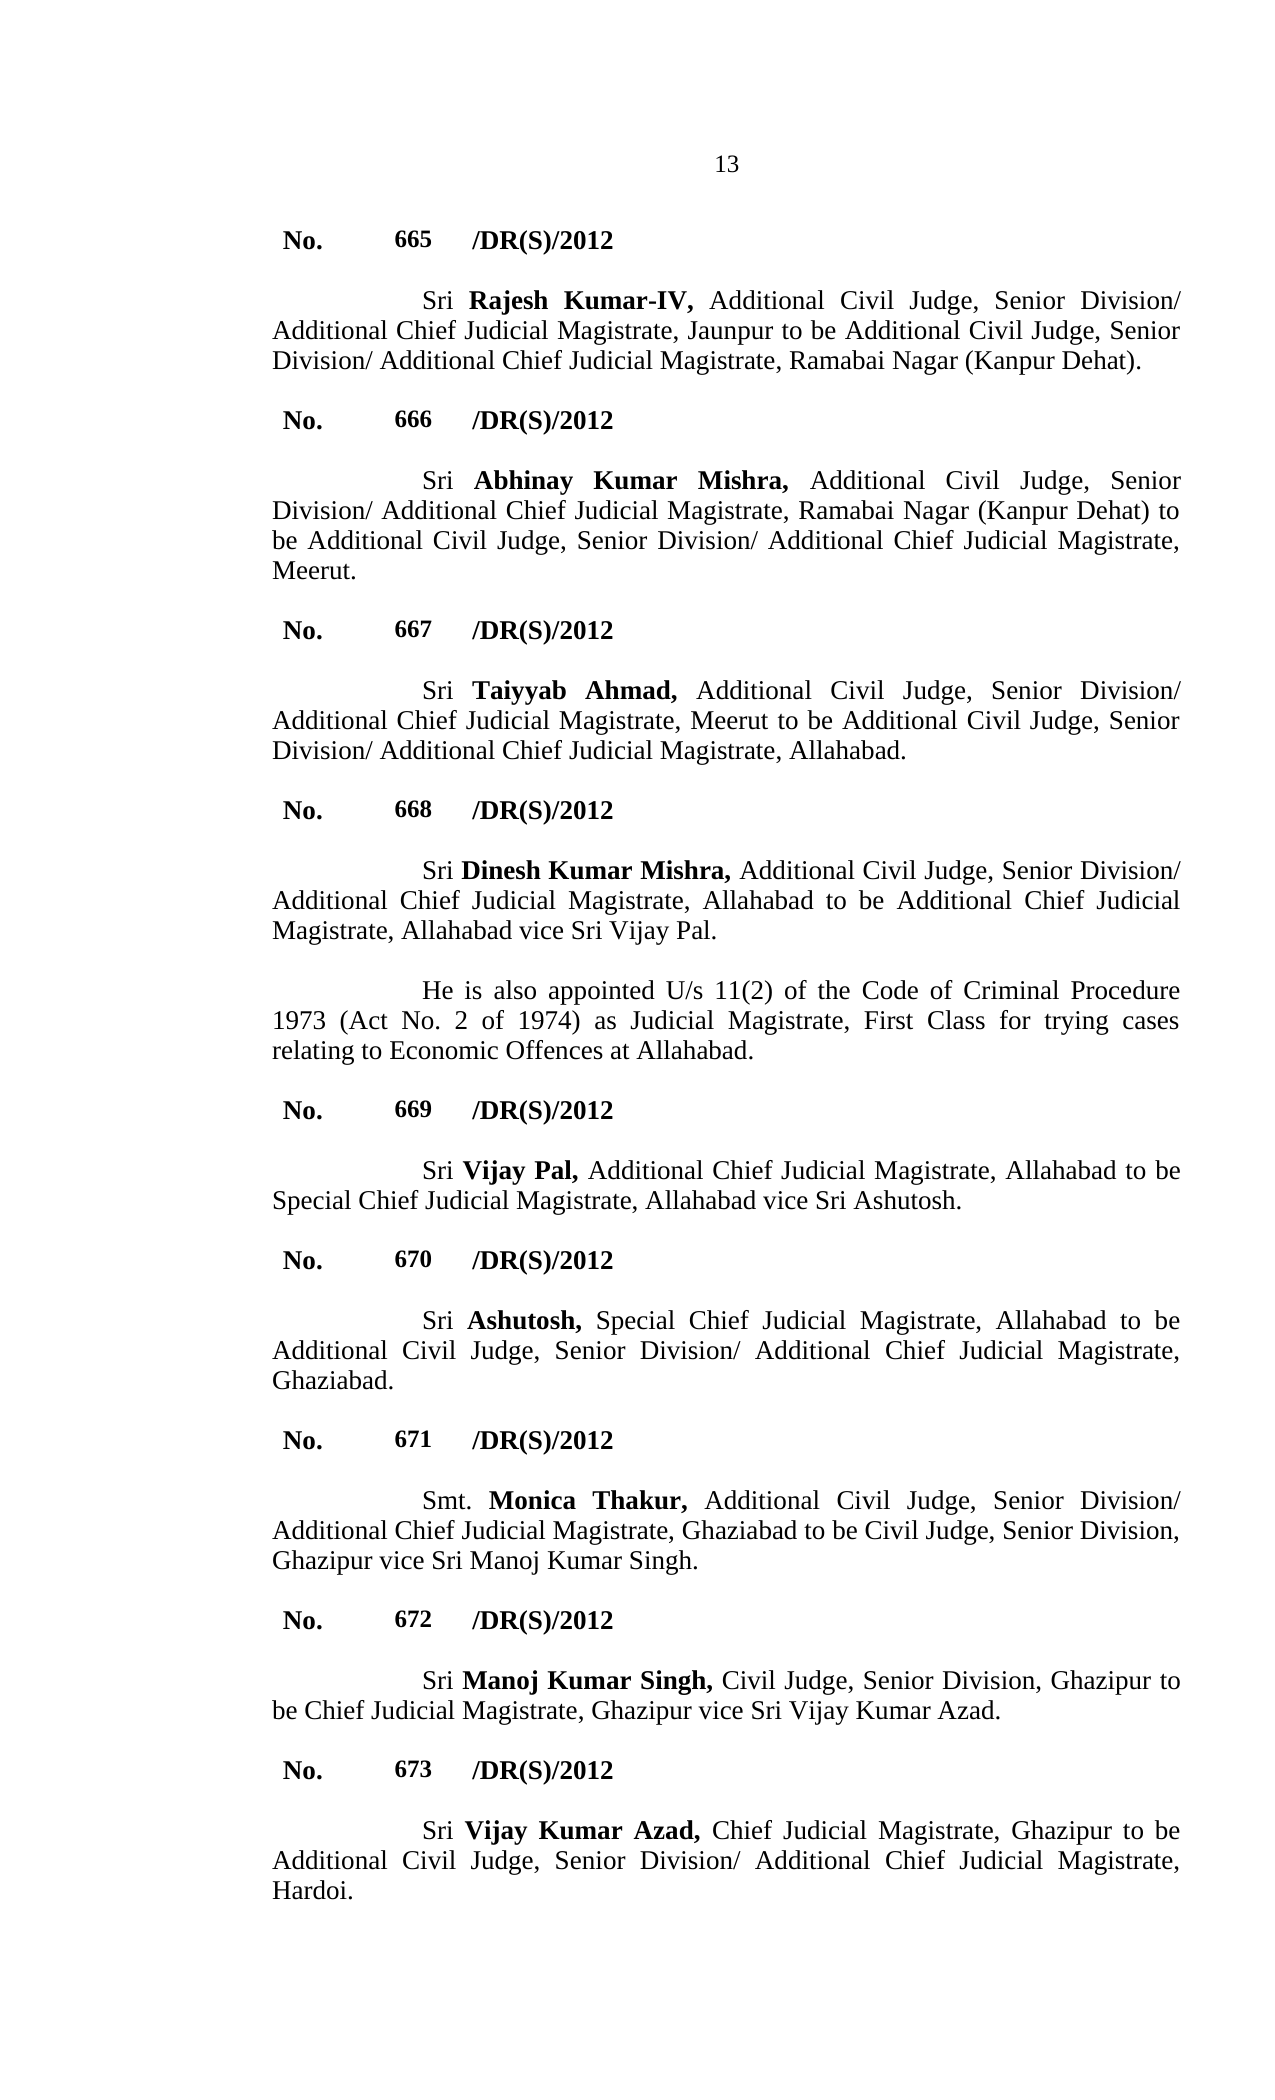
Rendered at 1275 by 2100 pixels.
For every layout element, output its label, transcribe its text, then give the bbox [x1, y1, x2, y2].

table_header No. [271, 225, 346, 255]
table_header /DR(S)/2012 [461, 1755, 641, 1785]
table_header [346, 1755, 461, 1785]
table_header [346, 1245, 461, 1275]
text Sri Vijay Kumar Azad, Chief Judicial Magistrate, Ghazipur to be Additional Civil Judge, Senior Division/ Additional Chief Judicial Magistrate, Hardoi. [272, 1815, 1181, 1905]
table_header /DR(S)/2012 [461, 1095, 641, 1125]
text Sri Manoj Kumar Singh, Civil Judge, Senior Division, Ghazipur to be Chief Judicial Magistrate, Ghazipur vice Sri Vijay Kumar Azad. [272, 1665, 1181, 1725]
table_header No. [271, 1425, 346, 1455]
text Sri Taiyyab Ahmad, Additional Civil Judge, Senior Division/ Additional Chief Judicial Magistrate, Meerut to be Additional Civil Judge, Senior Division/ Additional Chief Judicial Magistrate, Allahabad. [272, 675, 1181, 765]
table_header [346, 1095, 461, 1125]
text Sri Abhinay Kumar Mishra, Additional Civil Judge, Senior Division/ Additional Chief Judicial Magistrate, Ramabai Nagar (Kanpur Dehat) to be Additional Civil Judge, Senior Division/ Additional Chief Judicial Magistrate, Meerut. [272, 465, 1181, 585]
table_header No. [271, 1755, 346, 1785]
table_header No. [271, 1095, 346, 1125]
table_header /DR(S)/2012 [461, 795, 641, 825]
text Sri Dinesh Kumar Mishra, Additional Civil Judge, Senior Division/ Additional Chief Judicial Magistrate, Allahabad to be Additional Chief Judicial Magistrate, Allahabad vice Sri Vijay Pal. [272, 855, 1181, 945]
table_header [346, 1605, 461, 1635]
table_header No. [271, 615, 346, 645]
table_header /DR(S)/2012 [461, 615, 641, 645]
table_header [346, 225, 461, 255]
table_header /DR(S)/2012 [461, 225, 641, 255]
text Smt. Monica Thakur, Additional Civil Judge, Senior Division/ Additional Chief Judicial Magistrate, Ghaziabad to be Civil Judge, Senior Division, Ghazipur vice Sri Manoj Kumar Singh. [272, 1485, 1181, 1575]
table_header /DR(S)/2012 [461, 1245, 641, 1275]
table_header /DR(S)/2012 [461, 1425, 641, 1455]
table_header No. [271, 795, 346, 825]
text Sri Ashutosh, Special Chief Judicial Magistrate, Allahabad to be Additional Civil Judge, Senior Division/ Additional Chief Judicial Magistrate, Ghaziabad. [272, 1305, 1181, 1395]
text Sri Vijay Pal, Additional Chief Judicial Magistrate, Allahabad to be Special Chief Judicial Magistrate, Allahabad vice Sri Ashutosh. [272, 1155, 1181, 1215]
table_header No. [271, 405, 346, 435]
table_header [346, 405, 461, 435]
text He is also appointed U/s 11(2) of the Code of Criminal Procedure 1973 (Act No. 2 of 1974) as Judicial Magistrate, First Class for trying cases relating to Economic Offences at Allahabad. [272, 975, 1181, 1065]
table_header /DR(S)/2012 [461, 405, 641, 435]
table_header No. [271, 1245, 346, 1275]
table_header [346, 795, 461, 825]
table_header [346, 615, 461, 645]
table_header No. [271, 1605, 346, 1635]
table_header /DR(S)/2012 [461, 1605, 641, 1635]
table_header [346, 1425, 461, 1455]
text Sri Rajesh Kumar-IV, Additional Civil Judge, Senior Division/ Additional Chief Judicial Magistrate, Jaunpur to be Additional Civil Judge, Senior Division/ Additional Chief Judicial Magistrate, Ramabai Nagar (Kanpur Dehat). [272, 285, 1181, 375]
